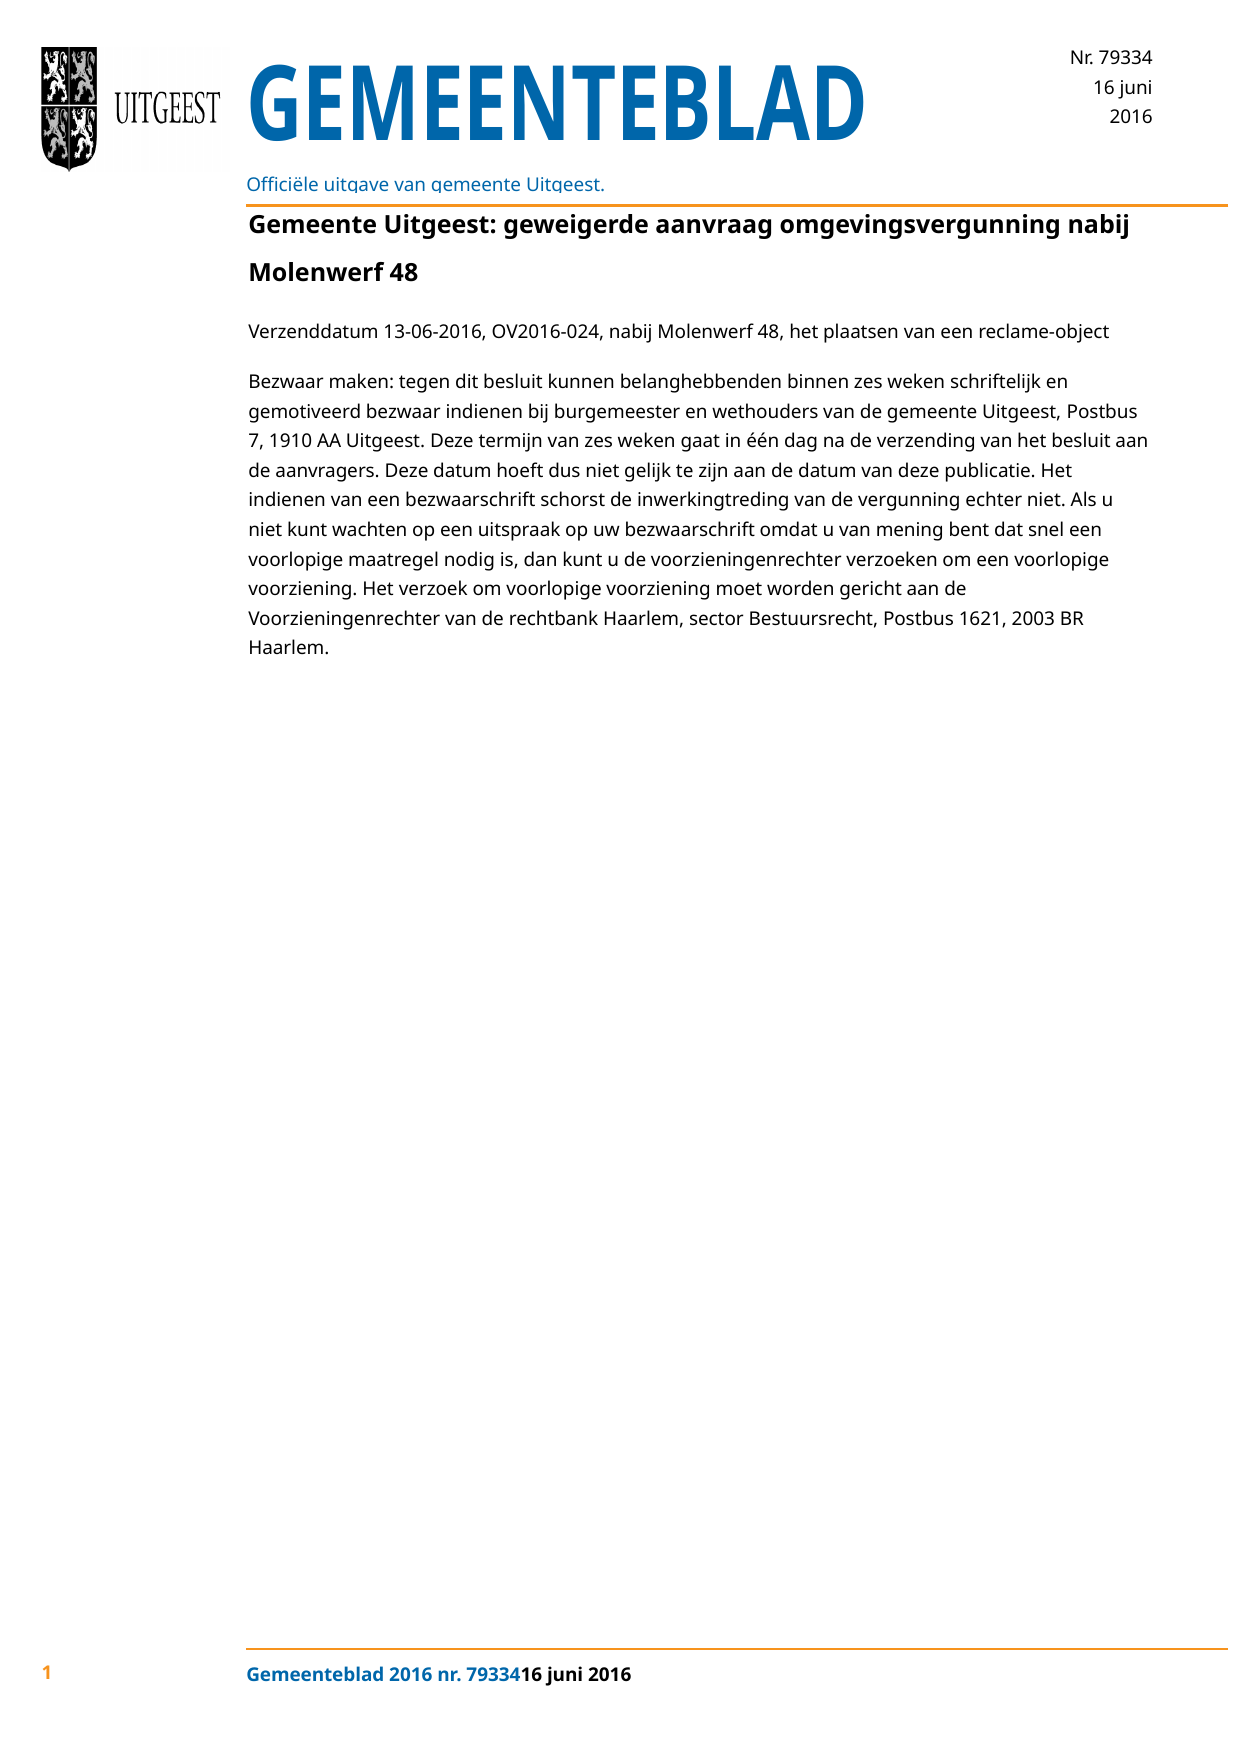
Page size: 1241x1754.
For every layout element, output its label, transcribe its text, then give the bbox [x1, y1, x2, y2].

picture [41, 47, 231, 172]
text Gemeente Uitgeest: geweigerde aanvraag omgevingsvergunning nabij Molenwerf 48 [248, 207, 1152, 288]
text Verzenddatum 13-06-2016, OV2016-024, nabij Molenwerf 48, het plaatsen van een reclame-object [248, 318, 1152, 344]
text Bezwaar maken: tegen dit besluit kunnen belanghebbenden binnen zes weken schriftelijk en gemotiveerd bezwaar indienen bij burgemeester en wethouders van de gemeente Uitgeest, Postbus 7, 1910 AA Uitgeest. Deze termijn van zes weken gaat in één dag na de verzending van het besluit aan de aanvragers. Deze datum hoeft dus niet gelijk te zijn aan de datum van deze publicatie. Het indienen van een bezwaarschrift schorst de inwerkingtreding van de vergunning echter niet. Als u niet kunt wachten op een uitspraak op uw bezwaarschrift omdat u van mening bent dat snel een voorlopige maatregel nodig is, dan kunt u de voorzieningenrechter verzoeken om een voorlopige voorziening. Het verzoek om voorlopige voorziening moet worden gericht aan de Voorzieningenrechter van de rechtbank Haarlem, sector Bestuursrecht, Postbus 1621, 2003 BR Haarlem. [248, 368, 1152, 660]
